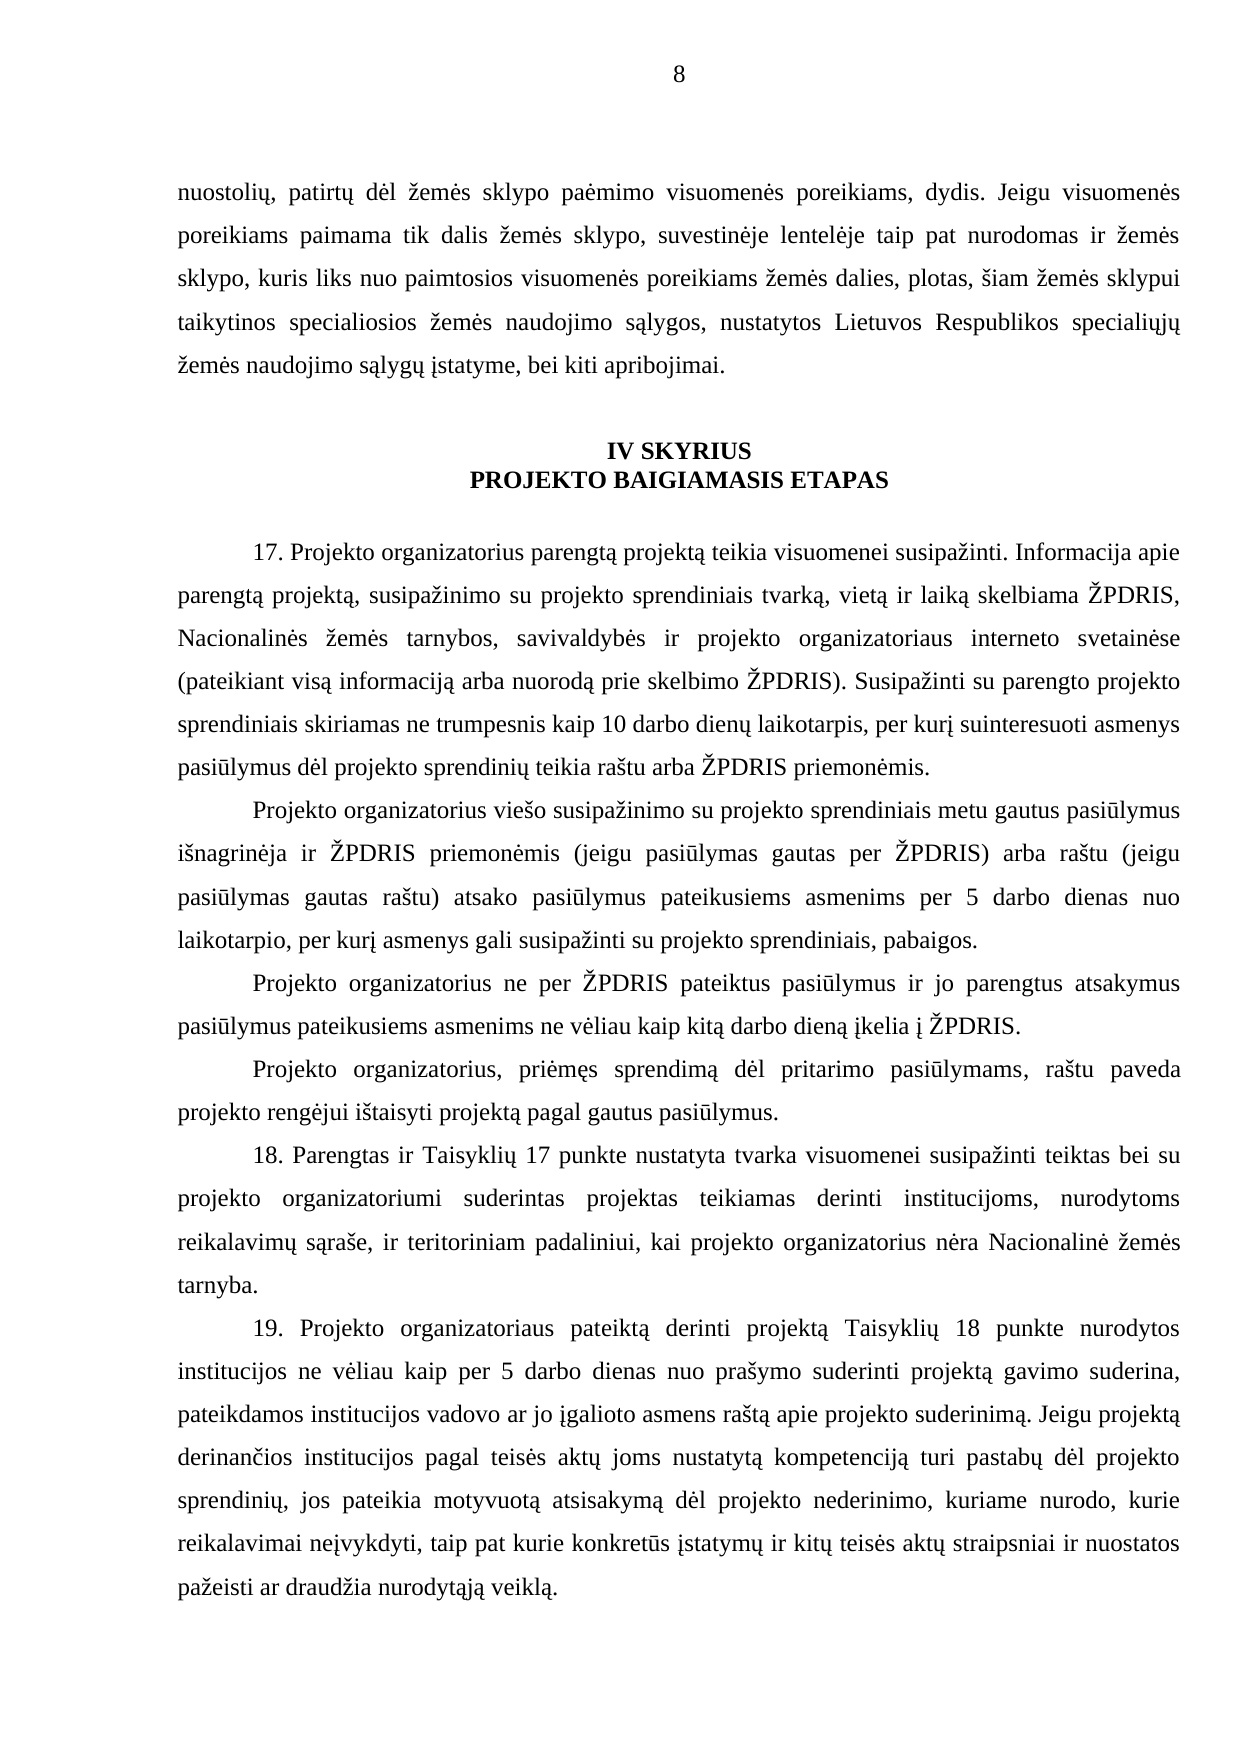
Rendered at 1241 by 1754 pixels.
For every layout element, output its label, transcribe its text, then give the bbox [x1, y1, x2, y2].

text 18. Parengtas ir Taisyklių 17 punkte nustatyta tvarka visuomenei susipažinti teiktas bei su projekto organizatoriumi suderintas projektas teikiamas derinti institucijoms, nurodytoms reikalavimų sąraše, ir teritoriniam padaliniui, kai projekto organizatorius nėra Nacionalinė žemės tarnyba. [177, 1140, 1181, 1298]
text Projekto organizatorius, priėmęs sprendimą dėl pritarimo pasiūlymams, raštu paveda projekto rengėjui ištaisyti projektą pagal gautus pasiūlymus. [177, 1054, 1181, 1126]
text 17. Projekto organizatorius parengtą projektą teikia visuomenei susipažinti. Informacija apie parengtą projektą, susipažinimo su projekto sprendiniais tvarką, vietą ir laiką skelbiama ŽPDRIS, Nacionalinės žemės tarnybos, savivaldybės ir projekto organizatoriaus interneto svetainėse (pateikiant visą informaciją arba nuorodą prie skelbimo ŽPDRIS). Susipažinti su parengto projekto sprendiniais skiriamas ne trumpesnis kaip 10 darbo dienų laikotarpis, per kurį suinteresuoti asmenys pasiūlymus dėl projekto sprendinių teikia raštu arba ŽPDRIS priemonėmis. [177, 537, 1181, 781]
text nuostolių, patirtų dėl žemės sklypo paėmimo visuomenės poreikiams, dydis. Jeigu visuomenės poreikiams paimama tik dalis žemės sklypo, suvestinėje lentelėje taip pat nurodomas ir žemės sklypo, kuris liks nuo paimtosios visuomenės poreikiams žemės dalies, plotas, šiam žemės sklypui taikytinos specialiosios žemės naudojimo sąlygos, nustatytos Lietuvos Respublikos specialiųjų žemės naudojimo sąlygų įstatyme, bei kiti apribojimai. [177, 177, 1181, 378]
text IV SKYRIUS [177, 436, 1181, 465]
text Projekto organizatorius viešo susipažinimo su projekto sprendiniais metu gautus pasiūlymus išnagrinėja ir ŽPDRIS priemonėmis (jeigu pasiūlymas gautas per ŽPDRIS) arba raštu (jeigu pasiūlymas gautas raštu) atsako pasiūlymus pateikusiems asmenims per 5 darbo dienas nuo laikotarpio, per kurį asmenys gali susipažinti su projekto sprendiniais, pabaigos. [177, 795, 1181, 953]
text Projekto organizatorius ne per ŽPDRIS pateiktus pasiūlymus ir jo parengtus atsakymus pasiūlymus pateikusiems asmenims ne vėliau kaip kitą darbo dieną įkelia į ŽPDRIS. [177, 968, 1181, 1040]
text projekto BAIGIAMASIS ETAPAS [177, 465, 1181, 493]
text 19. Projekto organizatoriaus pateiktą derinti projektą Taisyklių 18 punkte nurodytos institucijos ne vėliau kaip per 5 darbo dienas nuo prašymo suderinti projektą gavimo suderina, pateikdamos institucijos vadovo ar jo įgalioto asmens raštą apie projekto suderinimą. Jeigu projektą derinančios institucijos pagal teisės aktų joms nustatytą kompetenciją turi pastabų dėl projekto sprendinių, jos pateikia motyvuotą atsisakymą dėl projekto nederinimo, kuriame nurodo, kurie reikalavimai neįvykdyti, taip pat kurie konkretūs įstatymų ir kitų teisės aktų straipsniai ir nuostatos pažeisti ar draudžia nurodytąją veiklą. [177, 1313, 1181, 1600]
